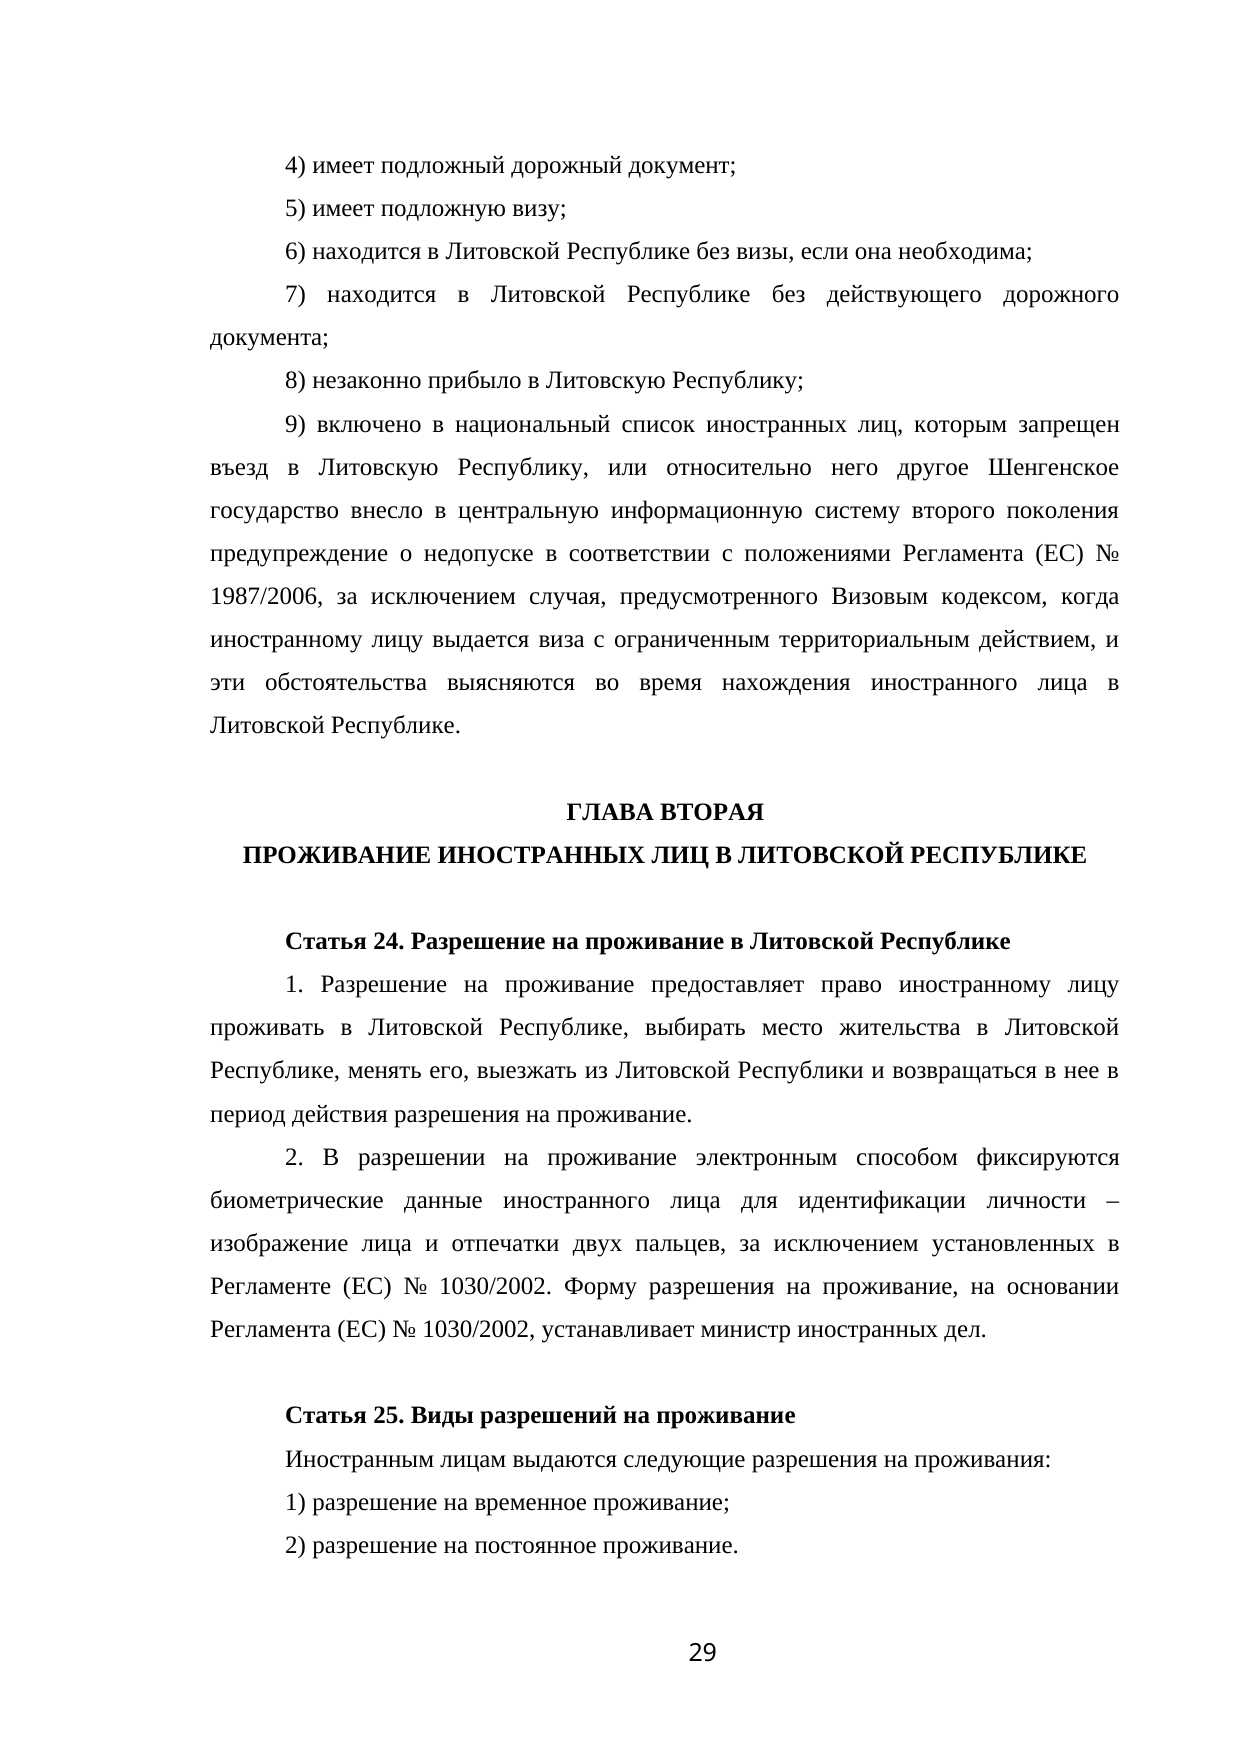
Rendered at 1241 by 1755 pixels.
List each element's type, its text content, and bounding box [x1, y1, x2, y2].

text 5) имеет подложную визу; [210, 193, 1120, 222]
text ПРОЖИВАНИЕ ИНОСТРАННЫХ ЛИЦ В ЛИТОВСКОЙ РЕСПУБЛИКЕ [210, 840, 1120, 869]
text 7) находится в Литовской Республике без действующего дорожного документа; [210, 279, 1120, 351]
text 2) разрешение на постоянное проживание. [210, 1530, 1120, 1559]
text 9) включено в национальный список иностранных лиц, которым запрещен въезд в Литовскую Республику, или относительно него другое Шенгенское государство внесло в центральную информационную систему второго поколения предупреждение о недопуске в соответствии с положениями Регламента (ЕС) № 1987/2006, за исключением случая, предусмотренного Визовым кодексом, когда иностранному лицу выдается виза с ограниченным территориальным действием, и эти обстоятельства выясняются во время нахождения иностранного лица в Литовской Республике. [210, 409, 1120, 739]
text 1. Разрешение на проживание предоставляет право иностранному лицу проживать в Литовской Республике, выбирать место жительства в Литовской Республике, менять его, выезжать из Литовской Республики и возвращаться в нее в период действия разрешения на проживание. [210, 969, 1120, 1127]
text 1) разрешение на временное проживание; [210, 1487, 1120, 1516]
text Иностранным лицам выдаются следующие разрешения на проживания: [210, 1444, 1120, 1472]
text ГЛАВА ВТОРАЯ [210, 797, 1120, 826]
text 4) имеет подложный дорожный документ; [210, 150, 1120, 179]
text Статья 25. Виды разрешений на проживание [210, 1401, 1120, 1429]
text 6) находится в Литовской Республике без визы, если она необходима; [210, 236, 1120, 265]
text 2. В разрешении на проживание электронным способом фиксируются биометрические данные иностранного лица для идентификации личности – изображение лица и отпечатки двух пальцев, за исключением установленных в Регламенте (ЕС) № 1030/2002. Форму разрешения на проживание, на основании Регламента (ЕС) № 1030/2002, устанавливает министр иностранных дел. [210, 1142, 1120, 1343]
text 8) незаконно прибыло в Литовскую Республику; [210, 366, 1120, 394]
text Статья 24. Разрешение на проживание в Литовской Республике [210, 926, 1120, 955]
